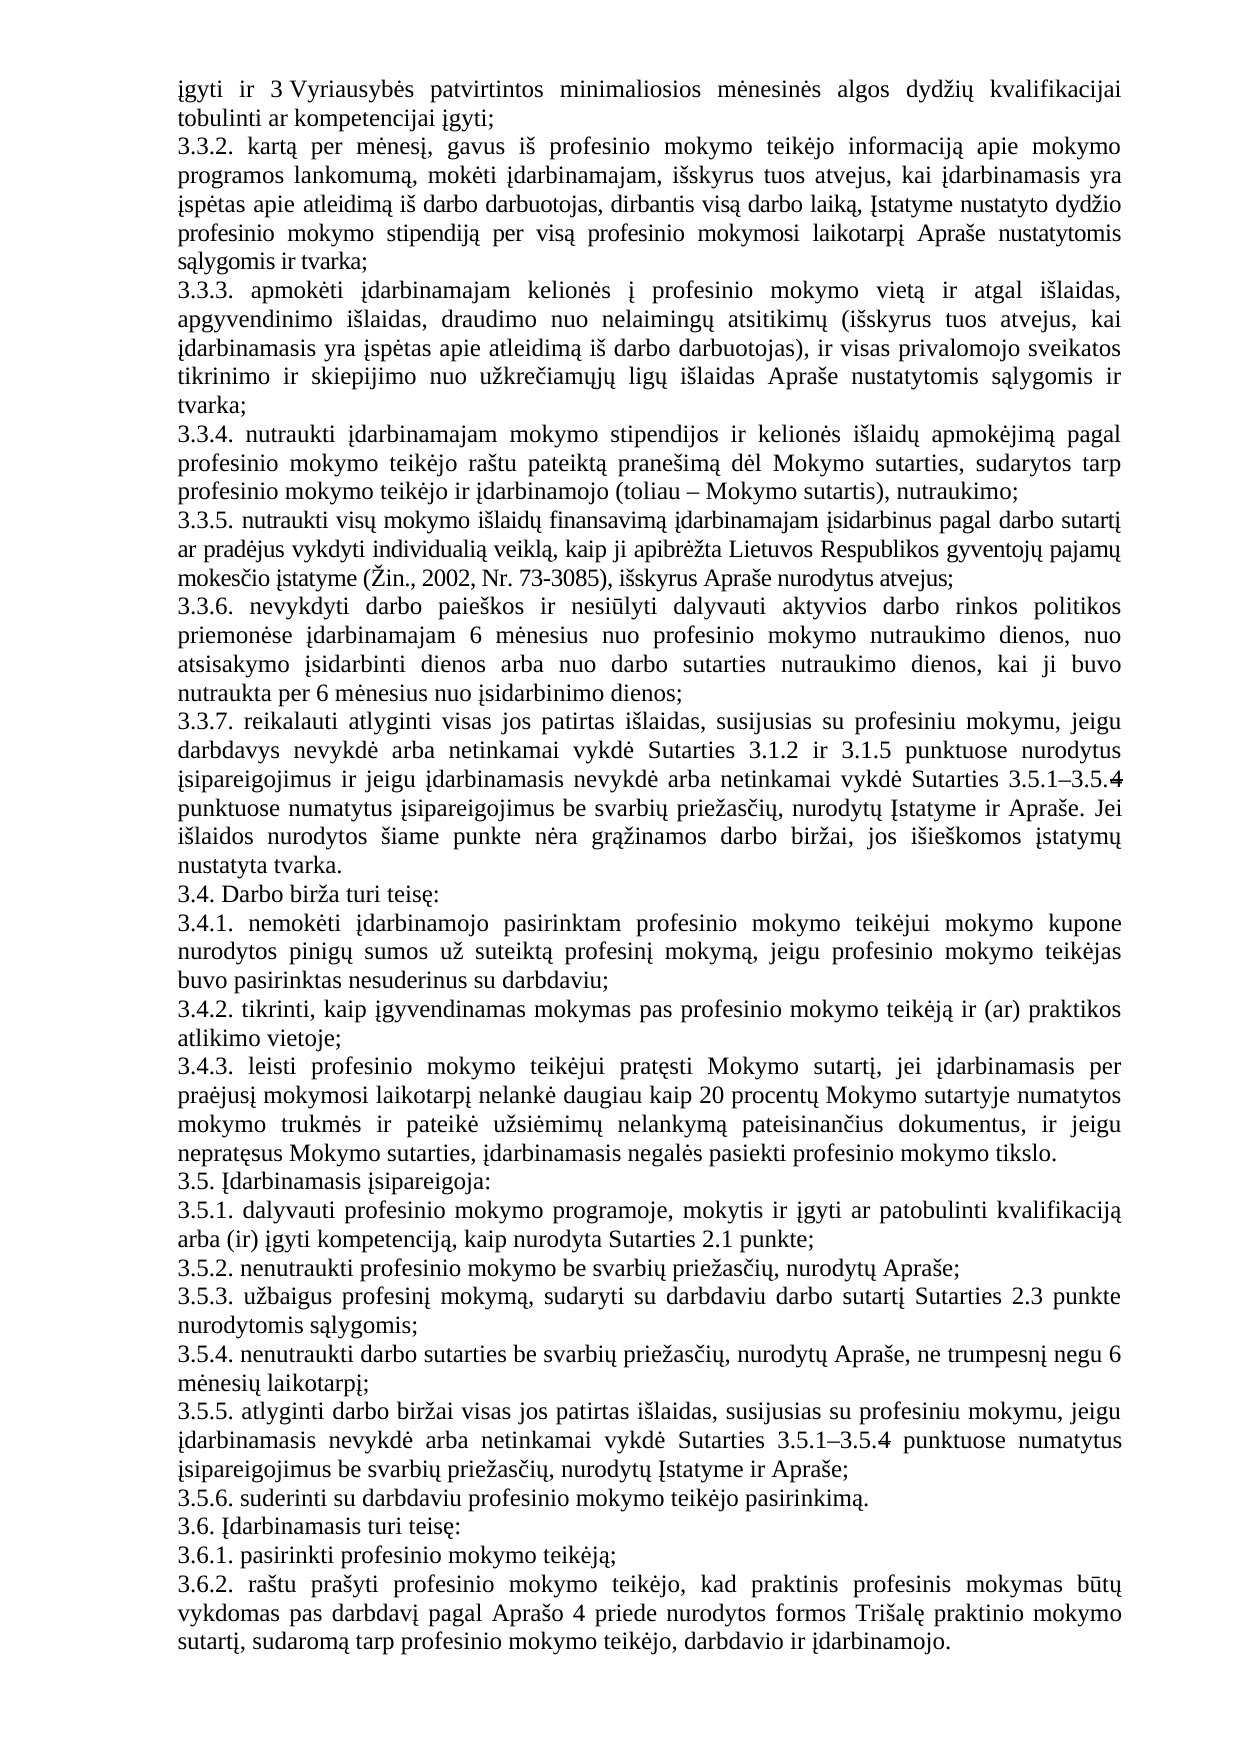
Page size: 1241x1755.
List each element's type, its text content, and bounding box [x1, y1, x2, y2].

text 3.6. Įdarbinamasis turi teisę: [177, 1511, 1122, 1540]
text 3.5.2. nenutraukti profesinio mokymo be svarbių priežasčių, nurodytų Apraše; [177, 1253, 1122, 1281]
text 3.4.2. tikrinti, kaip įgyvendinamas mokymas pas profesinio mokymo teikėją ir (ar) praktikos atlikimo vietoje; [177, 994, 1122, 1051]
text 3.4.1. nemokėti įdarbinamojo pasirinktam profesinio mokymo teikėjui mokymo kupone nurodytos pinigų sumos už suteiktą profesinį mokymą, jeigu profesinio mokymo teikėjas buvo pasirinktas nesuderinus su darbdaviu; [177, 908, 1122, 994]
text įgyti ir 3 Vyriausybės patvirtintos minimaliosios mėnesinės algos dydžių kvalifikacijai tobulinti ar kompetencijai įgyti; [177, 74, 1122, 131]
text 3.5.4. nenutraukti darbo sutarties be svarbių priežasčių, nurodytų Apraše, ne trumpesnį negu 6 mėnesių laikotarpį; [177, 1339, 1122, 1396]
text 3.5.3. užbaigus profesinį mokymą, sudaryti su darbdaviu darbo sutartį Sutarties 2.3 punkte nurodytomis sąlygomis; [177, 1281, 1122, 1339]
text 3.3.4. nutraukti įdarbinamajam mokymo stipendijos ir kelionės išlaidų apmokėjimą pagal profesinio mokymo teikėjo raštu pateiktą pranešimą dėl Mokymo sutarties, sudarytos tarp profesinio mokymo teikėjo ir įdarbinamojo (toliau – Mokymo sutartis), nutraukimo; [177, 419, 1122, 505]
text 3.4.3. leisti profesinio mokymo teikėjui pratęsti Mokymo sutartį, jei įdarbinamasis per praėjusį mokymosi laikotarpį nelankė daugiau kaip 20 procentų Mokymo sutartyje numatytos mokymo trukmės ir pateikė užsiėmimų nelankymą pateisinančius dokumentus, ir jeigu nepratęsus Mokymo sutarties, įdarbinamasis negalės pasiekti profesinio mokymo tikslo. [177, 1051, 1122, 1166]
text 3.5.6. suderinti su darbdaviu profesinio mokymo teikėjo pasirinkimą. [177, 1483, 1122, 1511]
text 3.3.6. nevykdyti darbo paieškos ir nesiūlyti dalyvauti aktyvios darbo rinkos politikos priemonėse įdarbinamajam 6 mėnesius nuo profesinio mokymo nutraukimo dienos, nuo atsisakymo įsidarbinti dienos arba nuo darbo sutarties nutraukimo dienos, kai ji buvo nutraukta per 6 mėnesius nuo įsidarbinimo dienos; [177, 591, 1122, 706]
text 3.3.5. nutraukti visų mokymo išlaidų finansavimą įdarbinamajam įsidarbinus pagal darbo sutartį ar pradėjus vykdyti individualią veiklą, kaip ji apibrėžta Lietuvos Respublikos gyventojų pajamų mokesčio įstatyme (Žin., 2002, Nr. 73-3085), išskyrus Apraše nurodytus atvejus; [177, 505, 1122, 591]
text 3.6.2. raštu prašyti profesinio mokymo teikėjo, kad praktinis profesinis mokymas būtų vykdomas pas darbdavį pagal Aprašo 4 priede nurodytos formos Trišalę praktinio mokymo sutartį, sudaromą tarp profesinio mokymo teikėjo, darbdavio ir įdarbinamojo. [177, 1569, 1122, 1655]
text 3.3.7. reikalauti atlyginti visas jos patirtas išlaidas, susijusias su profesiniu mokymu, jeigu darbdavys nevykdė arba netinkamai vykdė Sutarties 3.1.2 ir 3.1.5 punktuose nurodytus įsipareigojimus ir jeigu įdarbinamasis nevykdė arba netinkamai vykdė Sutarties 3.5.1–3.5.4 punktuose numatytus įsipareigojimus be svarbių priežasčių, nurodytų Įstatyme ir Apraše. Jei išlaidos nurodytos šiame punkte nėra grąžinamos darbo biržai, jos išieškomos įstatymų nustatyta tvarka. [177, 706, 1122, 879]
text 3.5. Įdarbinamasis įsipareigoja: [177, 1166, 1122, 1195]
text 3.5.5. atlyginti darbo biržai visas jos patirtas išlaidas, susijusias su profesiniu mokymu, jeigu įdarbinamasis nevykdė arba netinkamai vykdė Sutarties 3.5.1–3.5.4 punktuose numatytus įsipareigojimus be svarbių priežasčių, nurodytų Įstatyme ir Apraše; [177, 1396, 1122, 1483]
text 3.6.1. pasirinkti profesinio mokymo teikėją; [177, 1540, 1122, 1569]
text 3.4. Darbo birža turi teisę: [177, 879, 1122, 908]
text 3.5.1. dalyvauti profesinio mokymo programoje, mokytis ir įgyti ar patobulinti kvalifikaciją arba (ir) įgyti kompetenciją, kaip nurodyta Sutarties 2.1 punkte; [177, 1195, 1122, 1253]
text 3.3.3. apmokėti įdarbinamajam kelionės į profesinio mokymo vietą ir atgal išlaidas, apgyvendinimo išlaidas, draudimo nuo nelaimingų atsitikimų (išskyrus tuos atvejus, kai įdarbinamasis yra įspėtas apie atleidimą iš darbo darbuotojas), ir visas privalomojo sveikatos tikrinimo ir skiepijimo nuo užkrečiamųjų ligų išlaidas Apraše nustatytomis sąlygomis ir tvarka; [177, 275, 1122, 419]
text 3.3.2. kartą per mėnesį, gavus iš profesinio mokymo teikėjo informaciją apie mokymo programos lankomumą, mokėti įdarbinamajam, išskyrus tuos atvejus, kai įdarbinamasis yra įspėtas apie atleidimą iš darbo darbuotojas, dirbantis visą darbo laiką, Įstatyme nustatyto dydžio profesinio mokymo stipendiją per visą profesinio mokymosi laikotarpį Apraše nustatytomis sąlygomis ir tvarka; [177, 131, 1122, 275]
